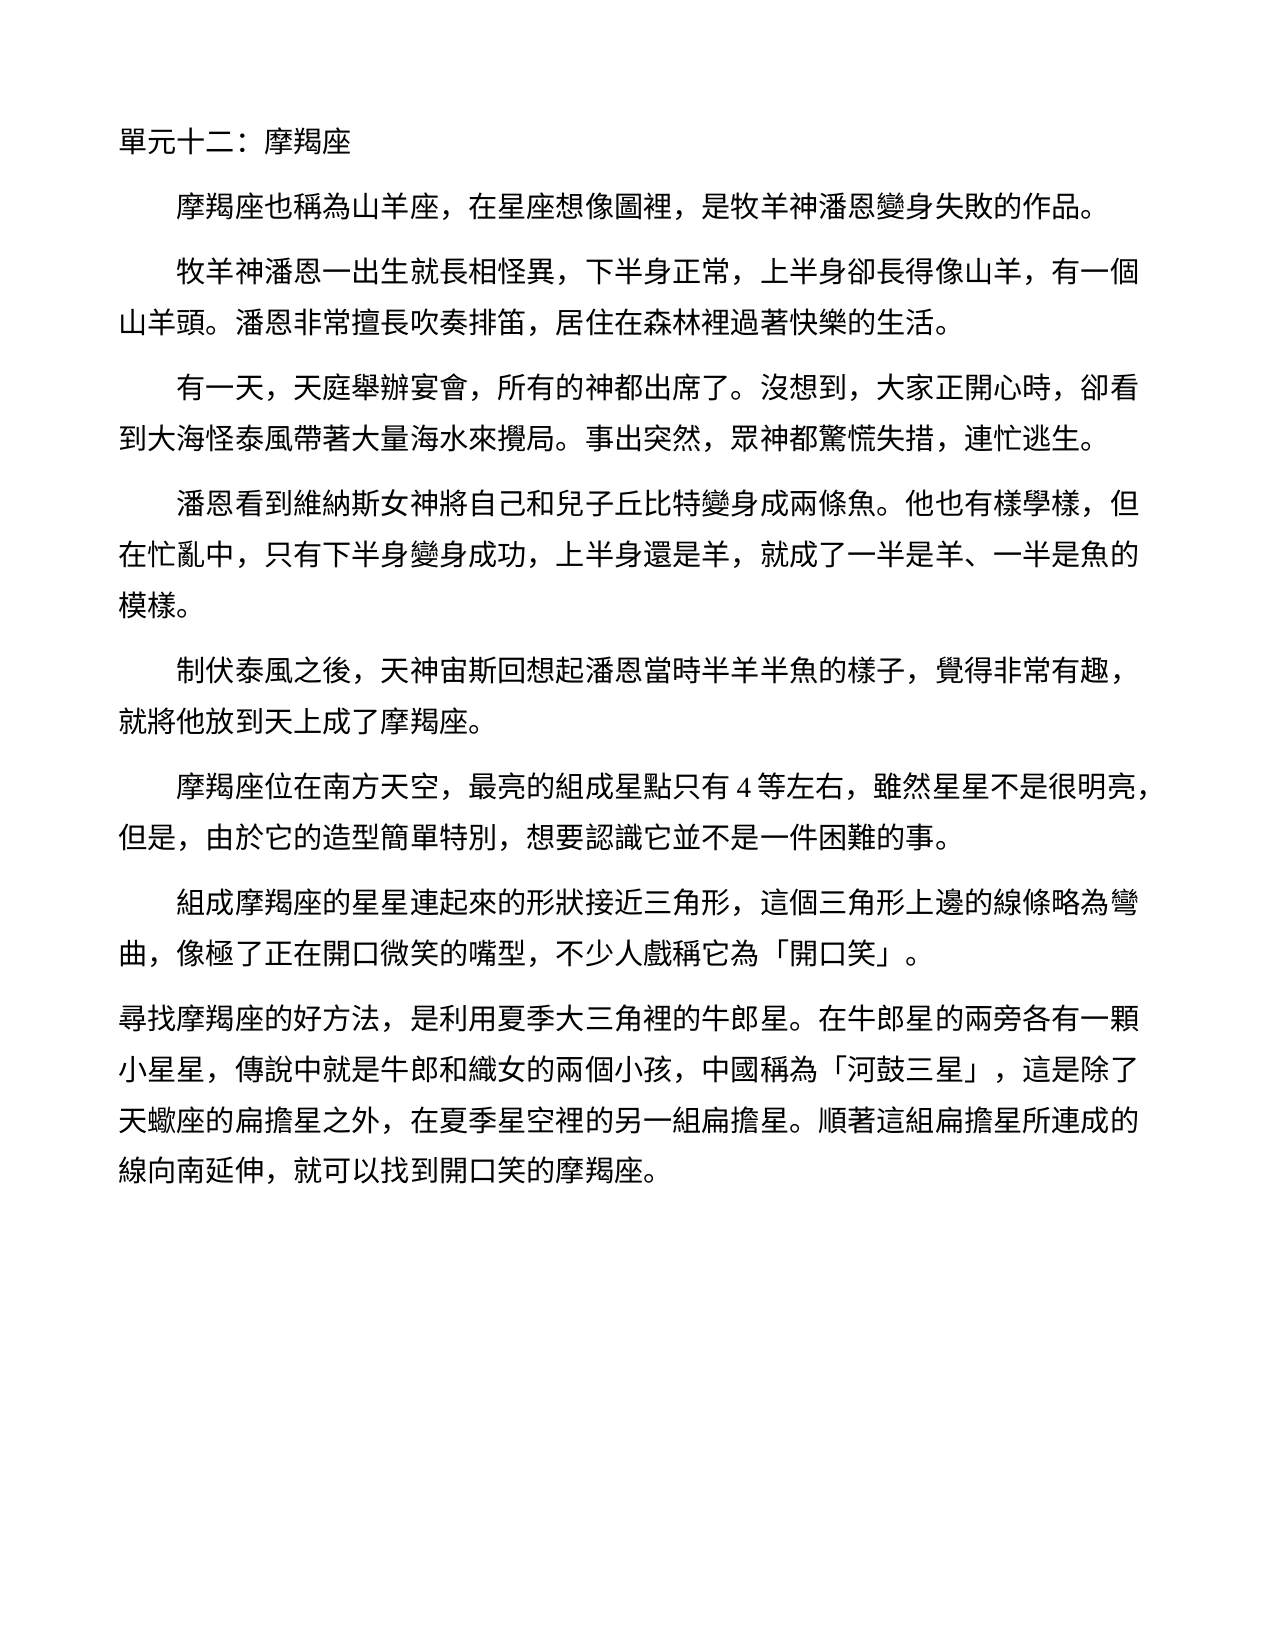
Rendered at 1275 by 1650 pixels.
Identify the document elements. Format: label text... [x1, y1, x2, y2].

text 有一天，天庭舉辦宴會，所有的神都出席了。沒想到，大家正開心時，卻看到大海怪泰風帶著大量海水來攪局。事出突然，眾神都驚慌失措，連忙逃生。 [118, 365, 1157, 458]
text 組成摩羯座的星星連起來的形狀接近三角形，這個三角形上邊的線條略為彎曲，像極了正在開口微笑的嘴型，不少人戲稱它為「開口笑」。 [118, 880, 1157, 973]
text 單元十二：摩羯座 [118, 118, 1157, 160]
text 尋找摩羯座的好方法，是利用夏季大三角裡的牛郎星。在牛郎星的兩旁各有一顆小星星，傳說中就是牛郎和織女的兩個小孩，中國稱為「河鼓三星」，這是除了天蠍座的扁擔星之外，在夏季星空裡的另一組扁擔星。順著這組扁擔星所連成的線向南延伸，就可以找到開口笑的摩羯座。 [118, 996, 1157, 1190]
text 摩羯座位在南方天空，最亮的組成星點只有4等左右，雖然星星不是很明亮，但是，由於它的造型簡單特別，想要認識它並不是一件困難的事。 [118, 764, 1157, 857]
text 摩羯座也稱為山羊座，在星座想像圖裡，是牧羊神潘恩變身失敗的作品。 [118, 183, 1157, 226]
text 牧羊神潘恩一出生就長相怪異，下半身正常，上半身卻長得像山羊，有一個山羊頭。潘恩非常擅長吹奏排笛，居住在森林裡過著快樂的生活。 [118, 249, 1157, 342]
text 制伏泰風之後，天神宙斯回想起潘恩當時半羊半魚的樣子，覺得非常有趣，就將他放到天上成了摩羯座。 [118, 648, 1157, 741]
text 潘恩看到維納斯女神將自己和兒子丘比特變身成兩條魚。他也有樣學樣，但在忙亂中，只有下半身變身成功，上半身還是羊，就成了一半是羊、一半是魚的模樣。 [118, 481, 1157, 624]
